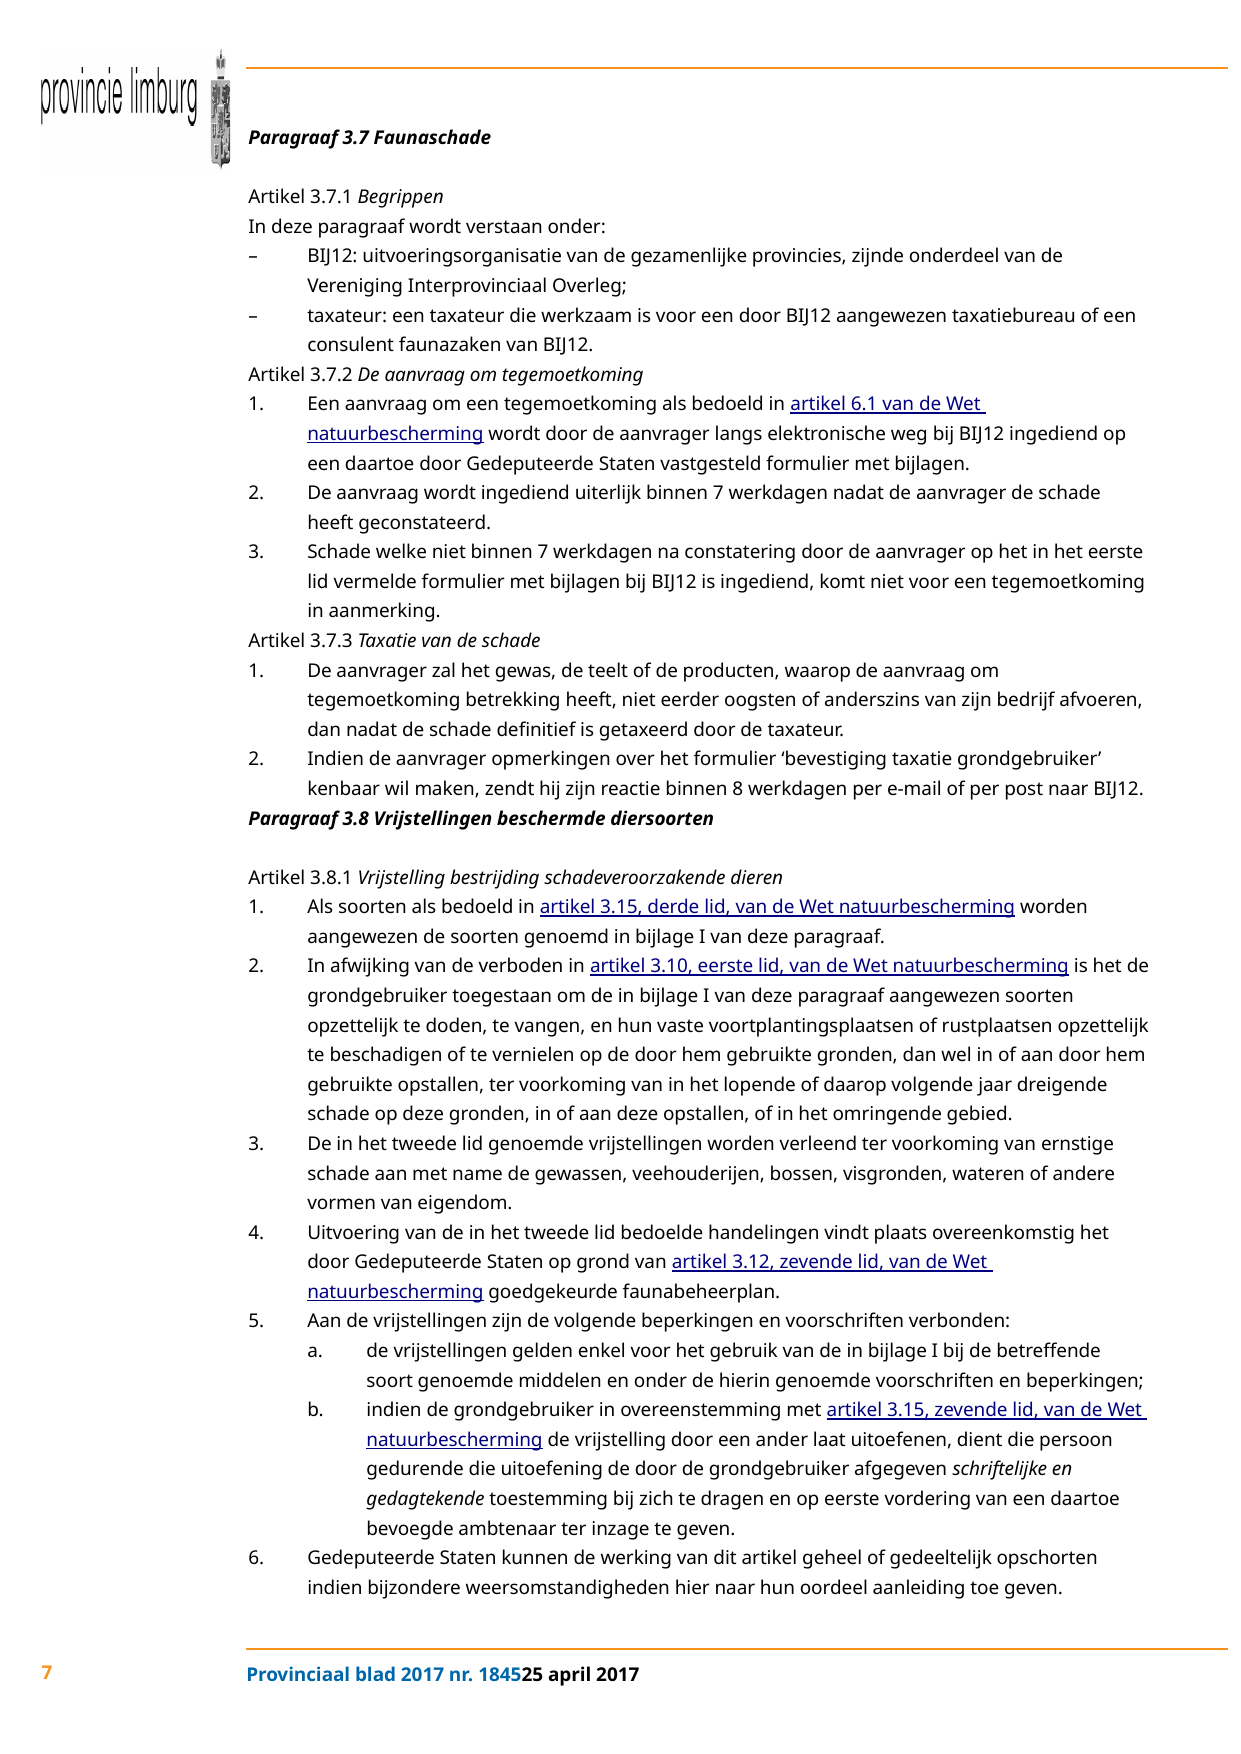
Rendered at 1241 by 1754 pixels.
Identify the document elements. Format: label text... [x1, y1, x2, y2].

picture [41, 47, 231, 172]
list In afwijking van de verboden in artikel 3.10, eerste lid, van de Wet natuurbescherming is het de grondgebruiker toegestaan om de in bijlage I van deze paragraaf aangewezen soorten opzettelijk te doden, te vangen, en hun vaste voortplantingsplaatsen of rustplaatsen opzettelijk te beschadigen of te vernielen op de door hem gebruikte gronden, dan wel in of aan door hem gebruikte opstallen, ter voorkoming van in het lopende of daarop volgende jaar dreigende schade op deze gronden, in of aan deze opstallen, of in het omringende gebied. [248, 953, 1152, 1126]
list Een aanvraag om een tegemoetkoming als bedoeld in artikel 6.1 van de Wet natuurbescherming wordt door de aanvrager langs elektronische weg bij BIJ12 ingediend op een daartoe door Gedeputeerde Staten vastgesteld formulier met bijlagen. [248, 391, 1152, 476]
text Artikel 3.7.2 De aanvraag om tegemoetkoming [248, 361, 1152, 387]
text In deze paragraaf wordt verstaan onder: [248, 213, 1152, 239]
list Aan de vrijstellingen zijn de volgende beperkingen en voorschriften verbonden: [248, 1308, 1152, 1333]
text Artikel 3.7.3 Taxatie van de schade [248, 627, 1152, 653]
list De in het tweede lid genoemde vrijstellingen worden verleend ter voorkoming van ernstige schade aan met name de gewassen, veehouderijen, bossen, visgronden, wateren of andere vormen van eigendom. [248, 1130, 1152, 1215]
list Als soorten als bedoeld in artikel 3.15, derde lid, van de Wet natuurbescherming worden aangewezen de soorten genoemd in bijlage I van deze paragraaf. [248, 893, 1152, 949]
list De aanvrager zal het gewas, de teelt of de producten, waarop de aanvraag om tegemoetkoming betrekking heeft, niet eerder oogsten of anderszins van zijn bedrijf afvoeren, dan nadat de schade definitief is getaxeerd door de taxateur. [248, 657, 1152, 742]
list indien de grondgebruiker in overeenstemming met artikel 3.15, zevende lid, van de Wet natuurbescherming de vrijstelling door een ander laat uitoefenen, dient die persoon gedurende die uitoefening de door de grondgebruiker afgegeven schriftelijke en gedagtekende toestemming bij zich te dragen en op eerste vordering van een daartoe bevoegde ambtenaar ter inzage te geven. [307, 1396, 1152, 1541]
text Paragraaf 3.7 Faunaschade [248, 124, 1152, 150]
list De aanvraag wordt ingediend uiterlijk binnen 7 werkdagen nadat de aanvrager de schade heeft geconstateerd. [248, 479, 1152, 535]
list de vrijstellingen gelden enkel voor het gebruik van de in bijlage I bij de betreffende soort genoemde middelen en onder de hierin genoemde voorschriften en beperkingen; [307, 1337, 1152, 1393]
text Artikel 3.8.1 Vrijstelling bestrijding schadeveroorzakende dieren [248, 864, 1152, 890]
text Paragraaf 3.8 Vrijstellingen beschermde diersoorten [248, 805, 1152, 831]
list Uitvoering van de in het tweede lid bedoelde handelingen vindt plaats overeenkomstig het door Gedeputeerde Staten op grond van artikel 3.12, zevende lid, van de Wet natuurbescherming goedgekeurde faunabeheerplan. [248, 1219, 1152, 1304]
list taxateur: een taxateur die werkzaam is voor een door BIJ12 aangewezen taxatiebureau of een consulent faunazaken van BIJ12. [248, 302, 1152, 357]
list Gedeputeerde Staten kunnen de werking van dit artikel geheel of gedeeltelijk opschorten indien bijzondere weersomstandigheden hier naar hun oordeel aanleiding toe geven. [248, 1544, 1152, 1600]
list Schade welke niet binnen 7 werkdagen na constatering door de aanvrager op het in het eerste lid vermelde formulier met bijlagen bij BIJ12 is ingediend, komt niet voor een tegemoetkoming in aanmerking. [248, 538, 1152, 623]
list Indien de aanvrager opmerkingen over het formulier ‘bevestiging taxatie grondgebruiker’ kenbaar wil maken, zendt hij zijn reactie binnen 8 werkdagen per e-mail of per post naar BIJ12. [248, 746, 1152, 801]
list BIJ12: uitvoeringsorganisatie van de gezamenlijke provincies, zijnde onderdeel van de Vereniging Interprovinciaal Overleg; [248, 243, 1152, 298]
text Artikel 3.7.1 Begrippen [248, 183, 1152, 209]
